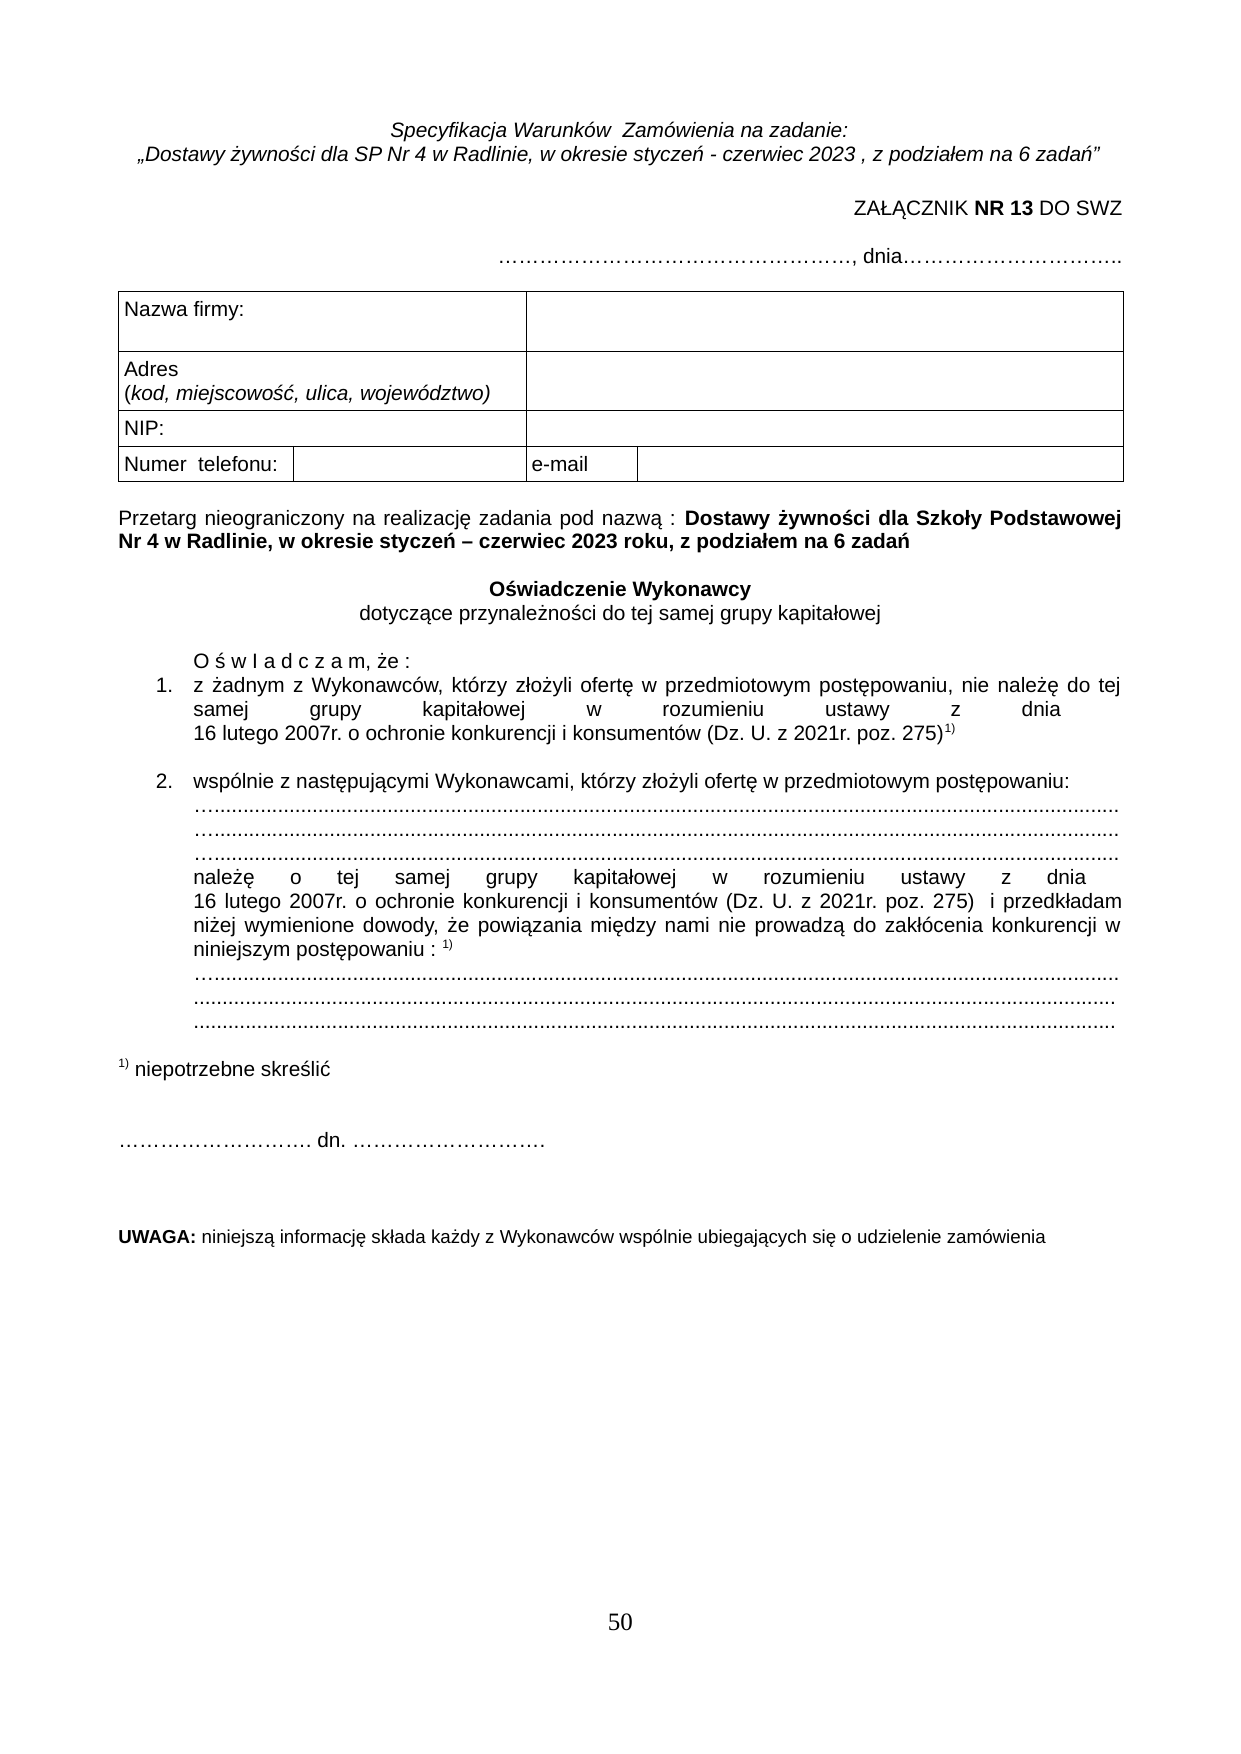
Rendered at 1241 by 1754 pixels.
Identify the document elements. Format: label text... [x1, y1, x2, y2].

list …............................................................................................................................................................. [156, 817, 1122, 841]
table_cell [294, 447, 526, 481]
list O ś w I a d c z a m, że : [156, 649, 1122, 673]
text dotyczące przynależności do tej samej grupy kapitałowej [118, 601, 1122, 625]
table_cell [527, 411, 1123, 446]
table_header [527, 292, 1123, 351]
list …............................................................................................................................................................. [156, 793, 1122, 817]
table_cell Numer telefonu: [119, 447, 293, 481]
table_cell Adres (kod, miejscowość, ulica, województwo) [119, 352, 526, 410]
list …............................................................................................................................................................. [156, 841, 1122, 865]
list należę o tej samej grupy kapitałowej w rozumieniu ustawy z dnia 16 lutego 2007r. o ochronie konkurencji i konsumentów (Dz. U. z 2021r. poz. 275) i przedkładam niżej wymienione dowody, że powiązania między nami nie prowadzą do zakłócenia konkurencji w niniejszym postępowaniu : 1) [156, 865, 1122, 961]
text ……………………………………………, dnia………………………….. [118, 243, 1122, 267]
text ………………………. dn. ………………………. [118, 1128, 1122, 1152]
list z żadnym z Wykonawców, którzy złożyli ofertę w przedmiotowym postępowaniu, nie należę do tej samej grupy kapitałowej w rozumieniu ustawy z dnia 16 lutego 2007r. o ochronie konkurencji i konsumentów (Dz. U. z 2021r. poz. 275)1) [156, 673, 1122, 745]
list wspólnie z następującymi Wykonawcami, którzy złożyli ofertę w przedmiotowym postępowaniu: [156, 769, 1122, 793]
table_cell e-mail [527, 447, 637, 481]
text UWAGA: niniejszą informację składa każdy z Wykonawców wspólnie ubiegających się o udzielenie zamówienia [118, 1219, 1122, 1250]
text Przetarg nieograniczony na realizację zadania pod nazwą : Dostawy żywności dla Szkoły Podstawowej Nr 4 w Radlinie, w okresie styczeń – czerwiec 2023 roku, z podziałem na 6 zadań [118, 505, 1122, 553]
text 1) niepotrzebne skreślić [118, 1056, 1122, 1080]
list …............................................................................................................................................................................................................................................................................................................................................................................................................................................................................................. [156, 961, 1122, 1032]
text ZAŁĄCZNIK NR 13 DO SWZ [118, 196, 1122, 219]
text Oświadczenie Wykonawcy [118, 577, 1122, 601]
table_cell [527, 352, 1123, 410]
table_cell NIP: [119, 411, 526, 446]
table_header Nazwa firmy: [119, 292, 526, 351]
table_cell [638, 447, 1123, 481]
